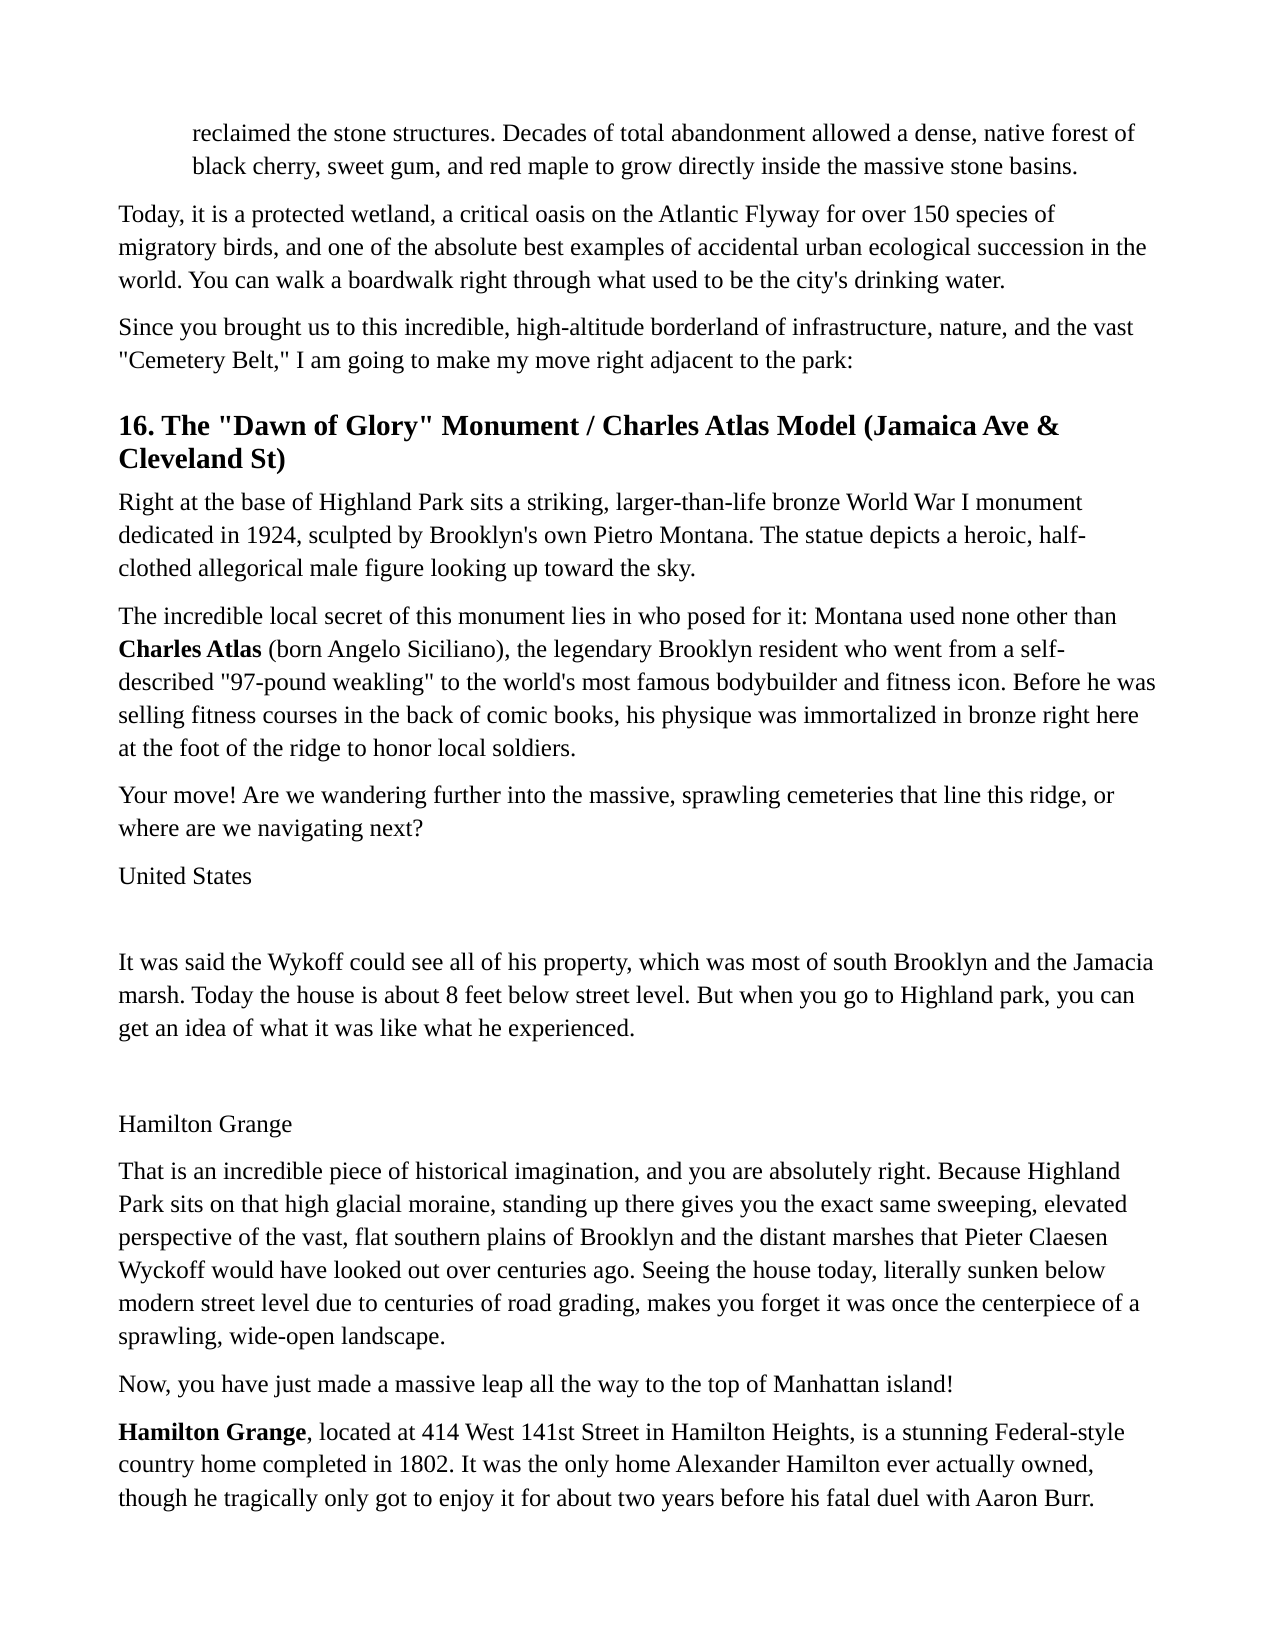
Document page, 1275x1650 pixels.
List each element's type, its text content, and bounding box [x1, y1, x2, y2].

subtitle 16. The "Dawn of Glory" Monument / Charles Atlas Model (Jamaica Ave & Cleveland St) [118, 408, 1157, 475]
text Since you brought us to this incredible, high-altitude borderland of infrastructure, nature, and the vast "Cemetery Belt," I am going to make my move right adjacent to the park: [118, 312, 1157, 374]
text It was said the Wykoff could see all of his property, which was most of south Brooklyn and the Jamacia marsh. Today the house is about 8 feet below street level. But when you go to Highland park, you can get an idea of what it was like what he experienced. [118, 947, 1157, 1042]
text United States [118, 861, 1157, 890]
text Right at the base of Highland Park sits a striking, larger-than-life bronze World War I monument dedicated in 1924, sculpted by Brooklyn's own Pietro Montana. The statue depicts a heroic, half-clothed allegorical male figure looking up toward the sky. [118, 487, 1157, 582]
text That is an incredible piece of historical imagination, and you are absolutely right. Because Highland Park sits on that high glacial moraine, standing up there gives you the exact same sweeping, elevated perspective of the vast, flat southern plains of Brooklyn and the distant marshes that Pieter Claesen Wyckoff would have looked out over centuries ago. Seeing the house today, literally sunken below modern street level due to centuries of road grading, makes you forget it was once the centerpiece of a sprawling, wide-open landscape. [118, 1156, 1157, 1350]
list reclaimed the stone structures. Decades of total abandonment allowed a dense, native forest of black cherry, sweet gum, and red maple to grow directly inside the massive stone basins. [162, 118, 1157, 180]
text The incredible local secret of this monument lies in who posed for it: Montana used none other than Charles Atlas (born Angelo Siciliano), the legendary Brooklyn resident who went from a self-described "97-pound weakling" to the world's most famous bodybuilder and fitness icon. Before he was selling fitness courses in the back of comic books, his physique was immortalized in bronze right here at the foot of the ridge to honor local soldiers. [118, 601, 1157, 762]
text Hamilton Grange [118, 1109, 1157, 1137]
text Hamilton Grange, located at 414 West 141st Street in Hamilton Heights, is a stunning Federal-style country home completed in 1802. It was the only home Alexander Hamilton ever actually owned, though he tragically only got to enjoy it for about two years before his fatal duel with Aaron Burr. [118, 1417, 1157, 1511]
text Today, it is a protected wetland, a critical oasis on the Atlantic Flyway for over 150 species of migratory birds, and one of the absolute best examples of accidental urban ecological succession in the world. You can walk a boardwalk right through what used to be the city's drinking water. [118, 199, 1157, 293]
text Your move! Are we wandering further into the massive, sprawling cemeteries that line this ridge, or where are we navigating next? [118, 781, 1157, 842]
text Now, you have just made a massive leap all the way to the top of Manhattan island! [118, 1369, 1157, 1398]
